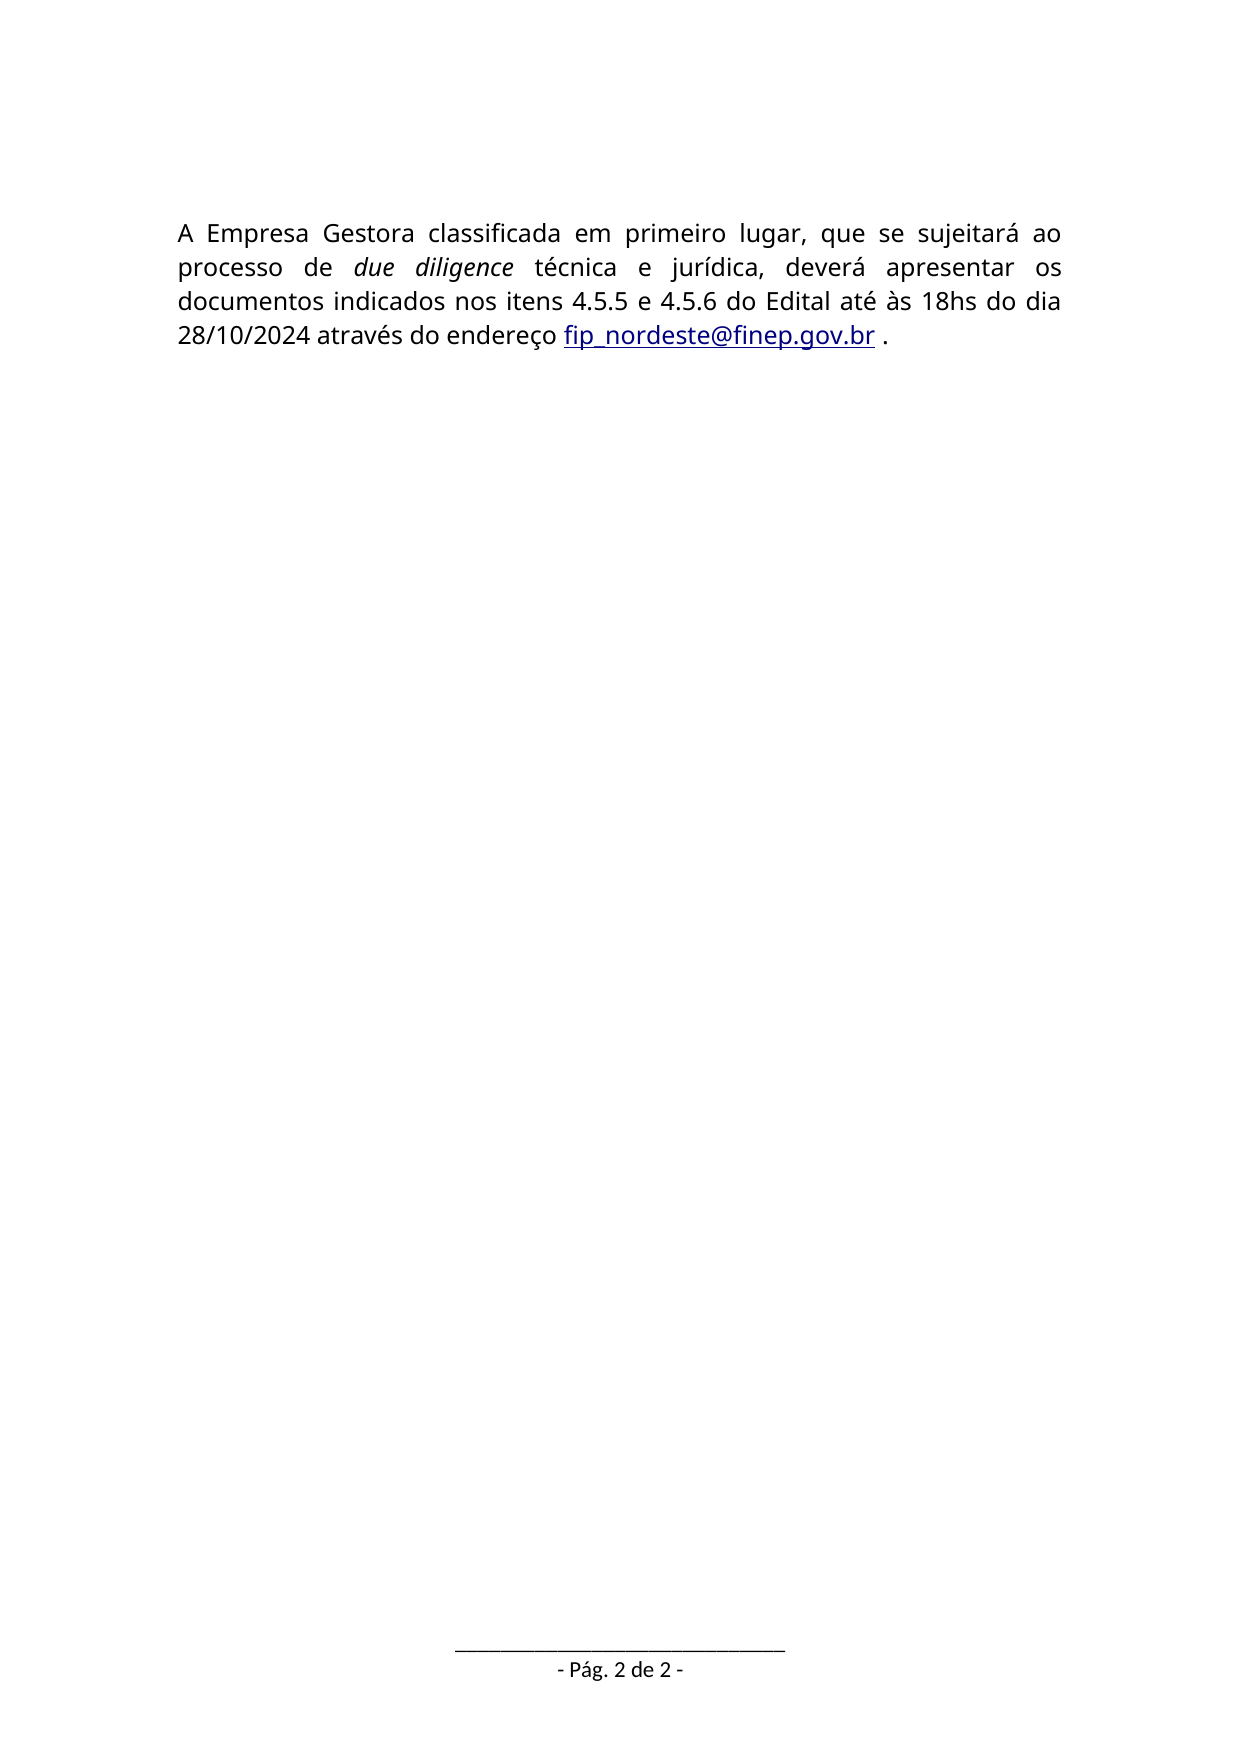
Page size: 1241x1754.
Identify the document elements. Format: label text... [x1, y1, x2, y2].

text A Empresa Gestora classificada em primeiro lugar, que se sujeitará ao processo de due diligence técnica e jurídica, deverá apresentar os documentos indicados nos itens 4.5.5 e 4.5.6 do Edital até às 18hs do dia 28/10/2024 através do endereço fip_nordeste@finep.gov.br . [177, 216, 1063, 352]
